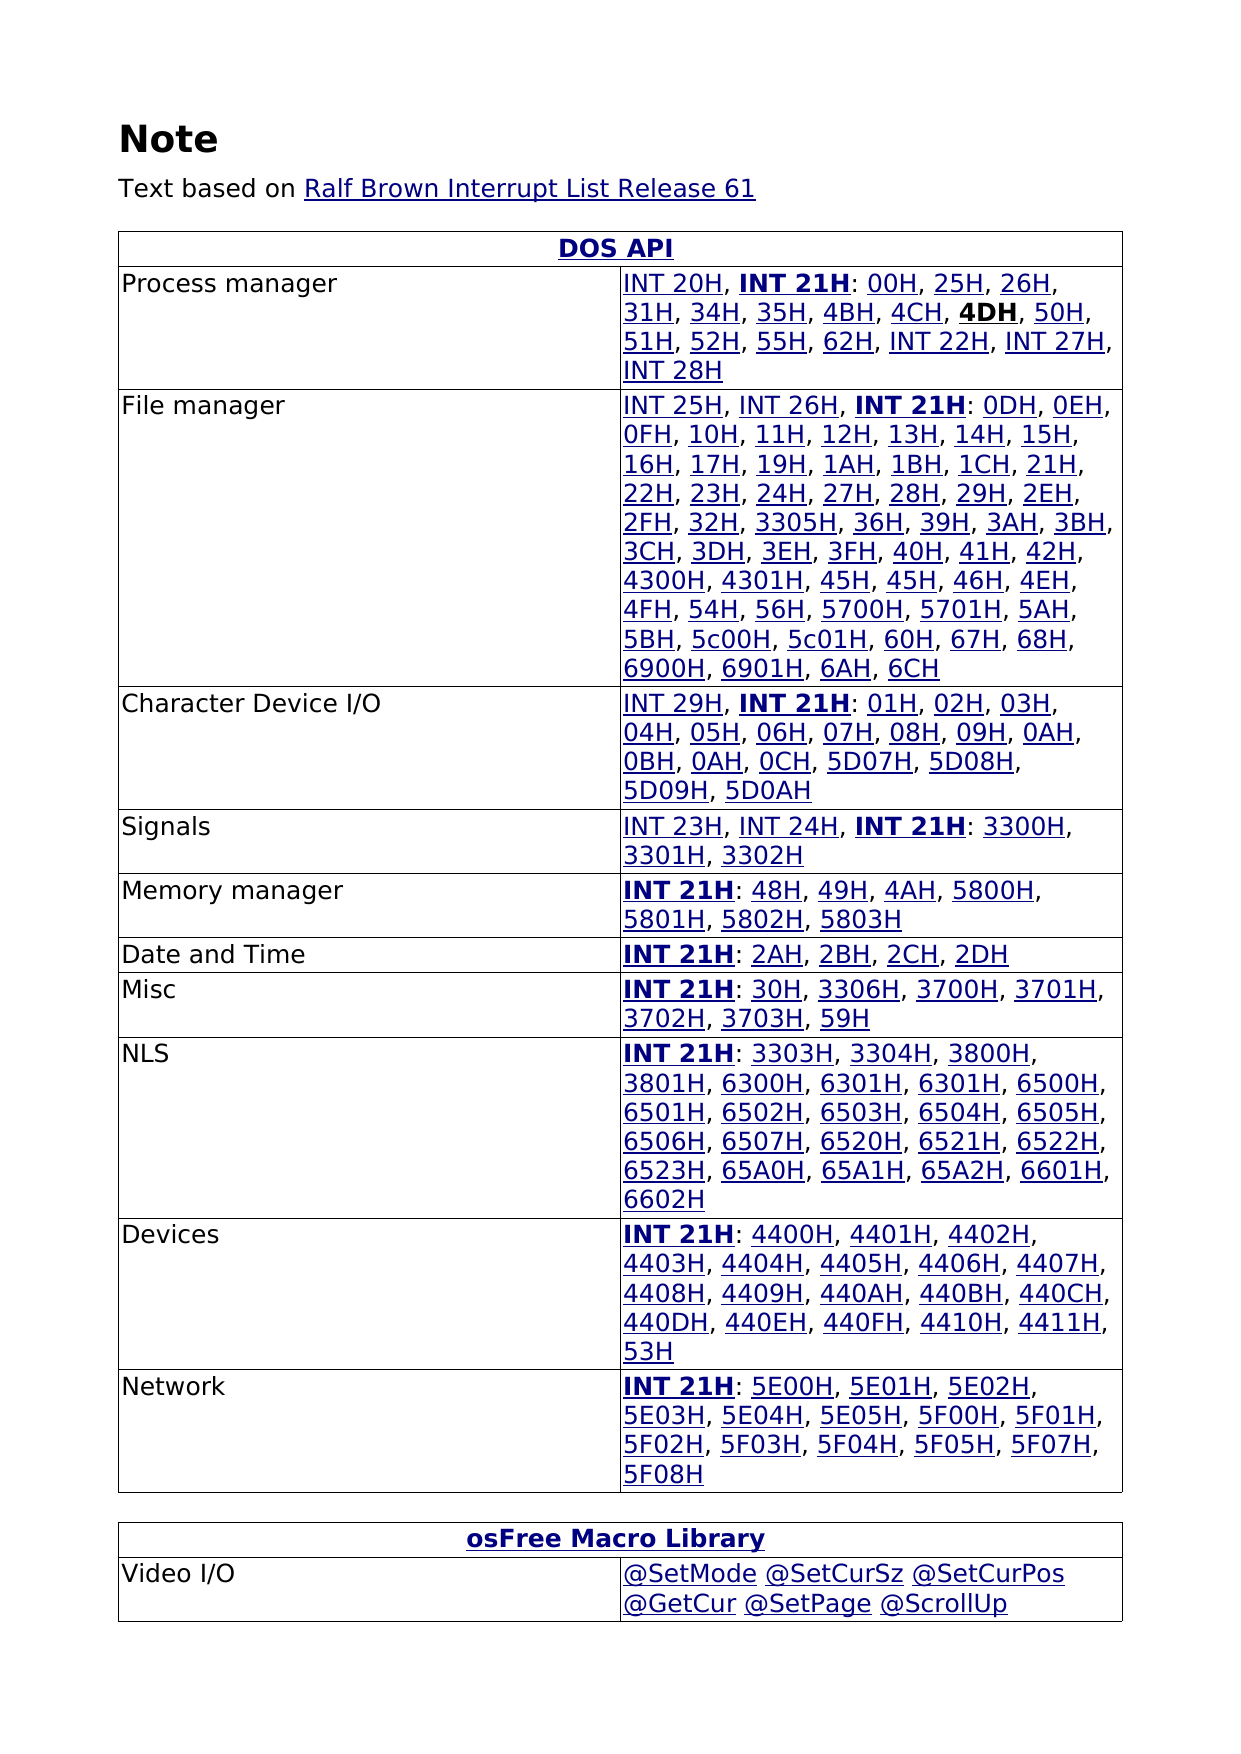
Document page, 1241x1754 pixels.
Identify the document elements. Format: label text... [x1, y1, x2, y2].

table_cell Character Device I/O [119, 687, 620, 809]
table_cell INT 21H: 5E00H, 5E01H, 5E02H, 5E03H, 5E04H, 5E05H, 5F00H, 5F01H, 5F02H, 5F03H, 5F04H, 5F05H, 5F07H, 5F08H [621, 1370, 1122, 1492]
text Text based on Ralf Brown Interrupt List Release 61 [118, 174, 1122, 203]
table_cell INT 29H, INT 21H: 01H, 02H, 03H, 04H, 05H, 06H, 07H, 08H, 09H, 0AH, 0BH, 0AH, 0CH, 5D07H, 5D08H, 5D09H, 5D0AH [621, 687, 1122, 809]
table_cell File manager [119, 390, 620, 686]
table_cell NLS [119, 1038, 620, 1217]
table_cell INT 21H: 30H, 3306H, 3700H, 3701H, 3702H, 3703H, 59H [621, 973, 1122, 1037]
table_cell INT 25H, INT 26H, INT 21H: 0DH, 0EH, 0FH, 10H, 11H, 12H, 13H, 14H, 15H, 16H, 17H, 19H, 1AH, 1BH, 1CH, 21H, 22H, 23H, 24H, 27H, 28H, 29H, 2EH, 2FH, 32H, 3305H, 36H, 39H, 3AH, 3BH, 3CH, 3DH, 3EH, 3FH, 40H, 41H, 42H, 4300H, 4301H, 45H, 45H, 46H, 4EH, 4FH, 54H, 56H, 5700H, 5701H, 5AH, 5BH, 5c00H, 5c01H, 60H, 67H, 68H, 6900H, 6901H, 6AH, 6CH [621, 390, 1122, 686]
subtitle Note [118, 118, 1122, 162]
table_cell Network [119, 1370, 620, 1492]
table_cell INT 20H, INT 21H: 00H, 25H, 26H, 31H, 34H, 35H, 4BH, 4CH, 4DH, 50H, 51H, 52H, 55H, 62H, INT 22H, INT 27H, INT 28H [621, 267, 1122, 388]
table_header DOS API [119, 232, 1122, 266]
table_cell INT 21H: 3303H, 3304H, 3800H, 3801H, 6300H, 6301H, 6301H, 6500H, 6501H, 6502H, 6503H, 6504H, 6505H, 6506H, 6507H, 6520H, 6521H, 6522H, 6523H, 65A0H, 65A1H, 65A2H, 6601H, 6602H [621, 1038, 1122, 1217]
table_cell INT 23H, INT 24H, INT 21H: 3300H, 3301H, 3302H [621, 810, 1122, 873]
table_cell INT 21H: 4400H, 4401H, 4402H, 4403H, 4404H, 4405H, 4406H, 4407H, 4408H, 4409H, 440AH, 440BH, 440CH, 440DH, 440EH, 440FH, 4410H, 4411H, 53H [621, 1219, 1122, 1369]
table_cell Video I/O [119, 1558, 620, 1621]
table_cell INT 21H: 48H, 49H, 4AH, 5800H, 5801H, 5802H, 5803H [621, 874, 1122, 937]
table_cell @SetMode @SetCurSz @SetCurPos @GetCur @SetPage @ScrollUp [621, 1558, 1122, 1621]
table_cell Memory manager [119, 874, 620, 937]
table_header osFree Macro Library [119, 1523, 1122, 1557]
table_cell Date and Time [119, 938, 620, 972]
table_cell Misc [119, 973, 620, 1037]
table_cell Devices [119, 1219, 620, 1369]
table_cell INT 21H: 2AH, 2BH, 2CH, 2DH [621, 938, 1122, 972]
table_cell Process manager [119, 267, 620, 388]
table_cell Signals [119, 810, 620, 873]
